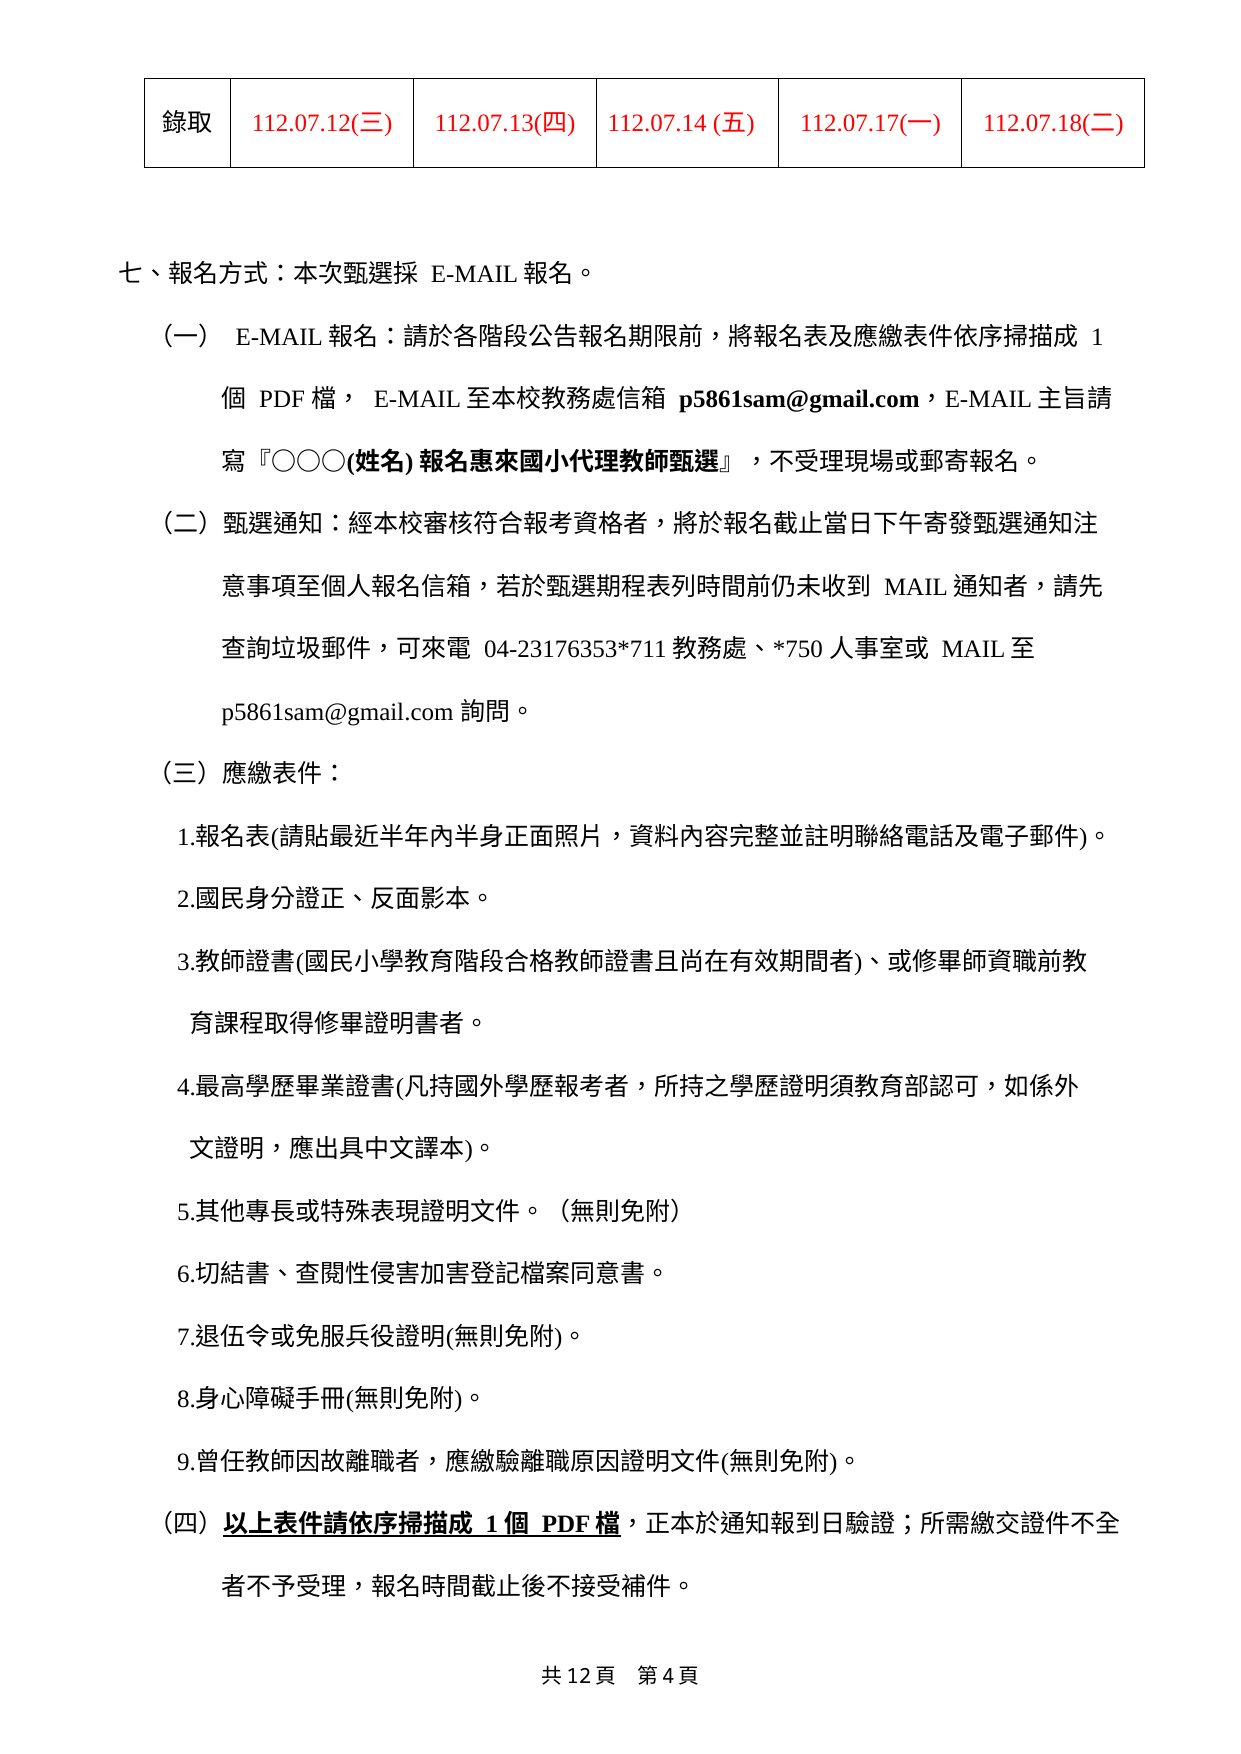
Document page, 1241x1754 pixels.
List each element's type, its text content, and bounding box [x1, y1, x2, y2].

text （二）甄選通知：經本校審核符合報考資格者，將於報名截止當日下午寄發甄選通知注意事項至個人報名信箱，若於甄選期程表列時間前仍未收到 MAIL 通知者，請先查詢垃圾郵件，可來電 04-23176353*711 教務處、*750 人事室或 MAIL 至 p5861sam@gmail.com 詢問。 [148, 480, 1122, 730]
text （三）應繳表件： 1.報名表(請貼最近半年內半身正面照片，資料內容完整並註明聯絡電話及電子郵件)。 2.國民身分證正、反面影本。 3.教師證書(國民小學教育階段合格教師證書且尚在有效期間者)、或修畢師資職前教 育課程取得修畢證明書者。 4.最高學歷畢業證書(凡持國外學歷報考者，所持之學歷證明須教育部認可，如係外 文證明，應出具中文譯本)。 5.其他專長或特殊表現證明文件。（無則免附） 6.切結書、查閱性侵害加害登記檔案同意書。 7.退伍令或免服兵役證明(無則免附)。 8.身心障礙手冊(無則免附)。 9.曾任教師因故離職者，應繳驗離職原因證明文件(無則免附)。 [147, 730, 1122, 1480]
table_cell 112.07.13(四) 上午10時 [414, 79, 596, 167]
table_cell 112.07.14 (五) 上午10時 [597, 79, 778, 167]
table_cell 錄取報到 [145, 79, 230, 167]
text （一） E-MAIL 報名：請於各階段公告報名期限前，將報名表及應繳表件依序掃描成 1 個 PDF 檔， E-MAIL 至本校教務處信箱 p5861sam@gmail.com，E-MAIL 主旨請寫『○○○(姓名) 報名惠來國小代理教師甄選』，不受理現場或郵寄報名。 [148, 293, 1122, 480]
table_cell 112.07.18(二) 上午10時 [962, 79, 1144, 167]
text （四）以上表件請依序掃描成 1 個 PDF 檔，正本於通知報到日驗證；所需繳交證件不全者不予受理，報名時間截止後不接受補件。 [148, 1480, 1122, 1605]
table_cell 112.07.17(一) 上午10時 [779, 79, 961, 167]
table_cell 112.07.12(三) 上午10時 [231, 79, 413, 167]
text 七、報名方式：本次甄選採 E-MAIL 報名。 [118, 230, 1122, 293]
